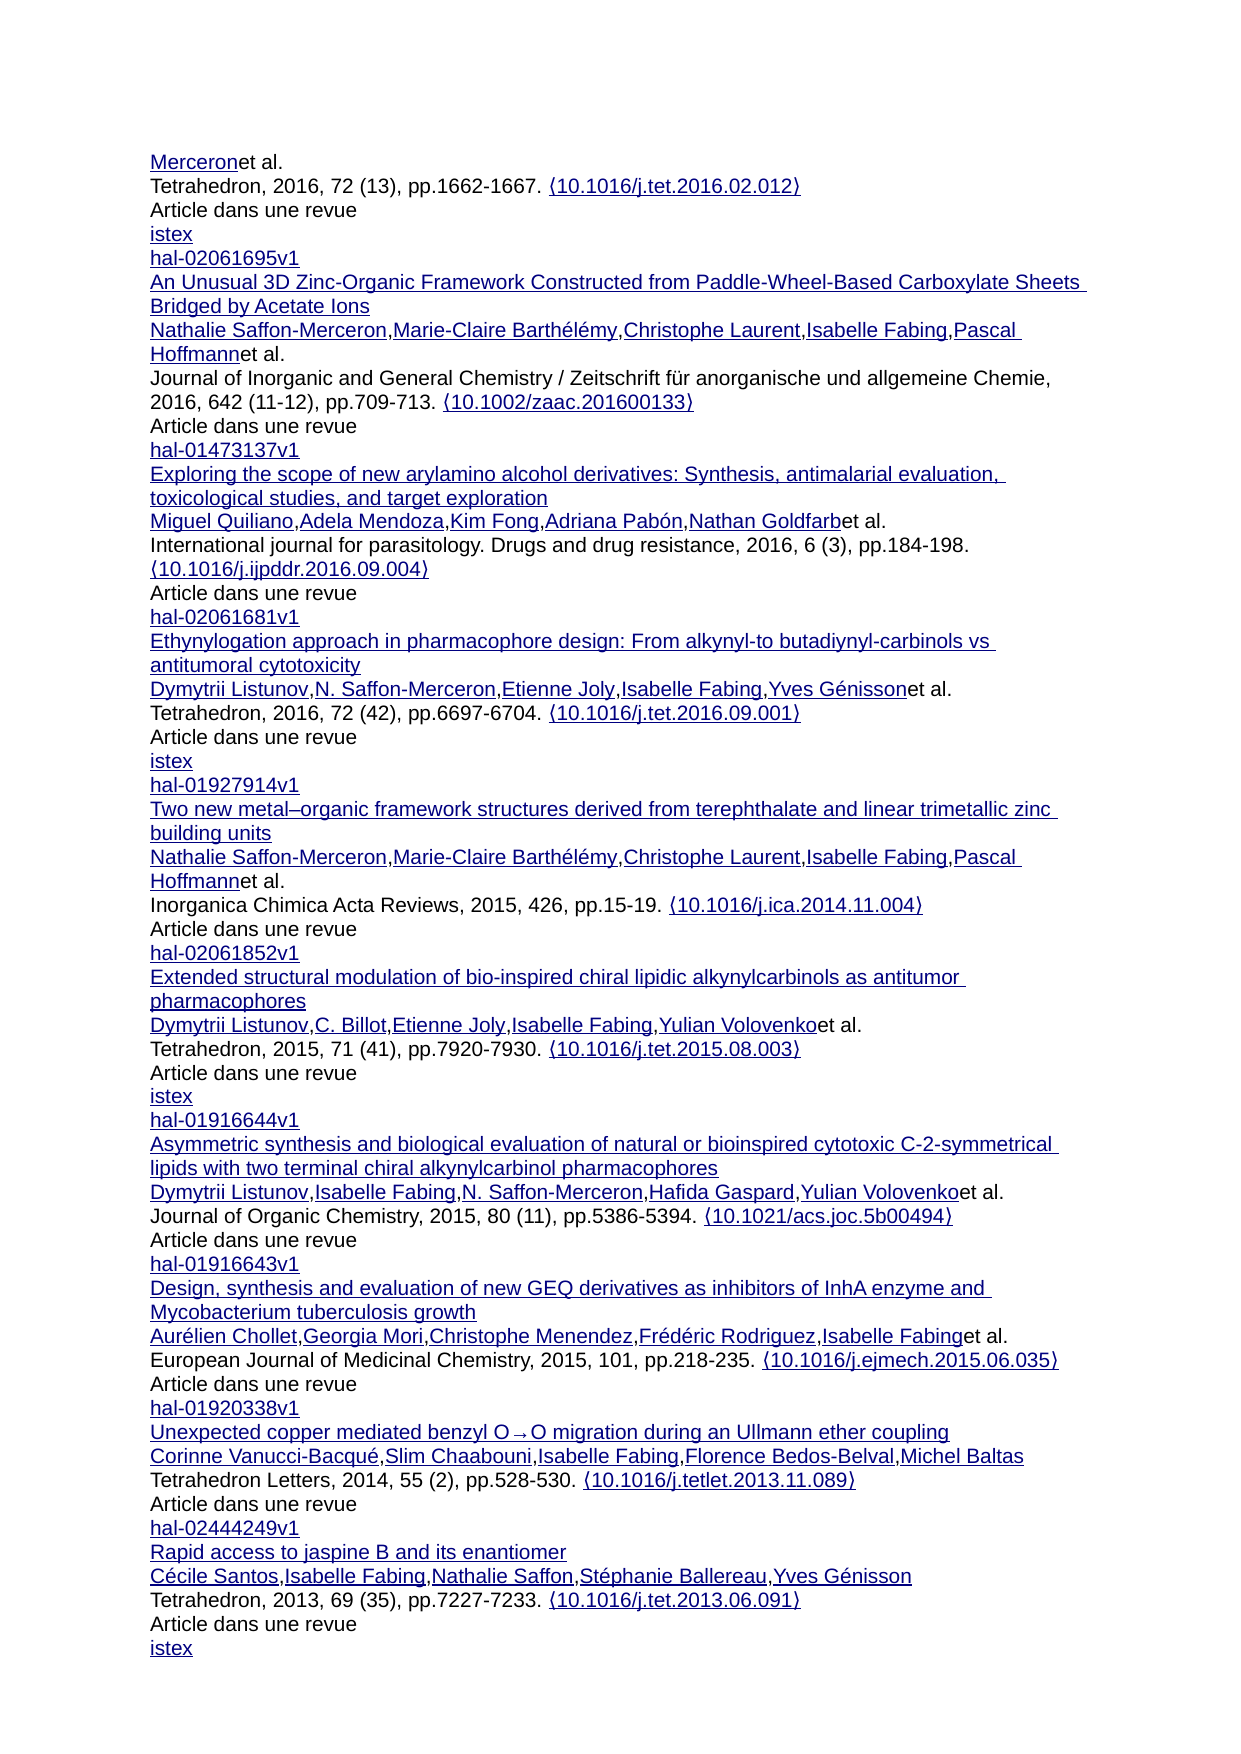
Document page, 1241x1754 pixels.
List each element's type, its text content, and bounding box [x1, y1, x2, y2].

table_cell Extended structural modulation of bio-inspired chiral lipidic alkynylcarbinols as antitumor pharmacophores Dymytrii Listunov,C. Billot,Etienne Joly,Isabelle Fabing,Yulian Volovenkoet al. Tetrahedron, 2015, 71 (41), pp.7920-7930. ⟨10.1016/j.tet.2015.08.003⟩ Article dans une revue istex hal-01916644v1 [150, 965, 1090, 1132]
table_cell Ethynylogation approach in pharmacophore design: From alkynyl-to butadiynyl-carbinols vs antitumoral cytotoxicity Dymytrii Listunov,N. Saffon-Merceron,Etienne Joly,Isabelle Fabing,Yves Génissonet al. Tetrahedron, 2016, 72 (42), pp.6697-6704. ⟨10.1016/j.tet.2016.09.001⟩ Article dans une revue istex hal-01927914v1 [150, 629, 1090, 797]
table_cell Two new metal–organic framework structures derived from terephthalate and linear trimetallic zinc building units Nathalie Saffon-Merceron,Marie-Claire Barthélémy,Christophe Laurent,Isabelle Fabing,Pascal Hoffmannet al. Inorganica Chimica Acta Reviews, 2015, 426, pp.15-19. ⟨10.1016/j.ica.2014.11.004⟩ Article dans une revue hal-02061852v1 [150, 797, 1090, 964]
table_cell Exploring the scope of new arylamino alcohol derivatives: Synthesis, antimalarial evaluation, toxicological studies, and target exploration Miguel Quiliano,Adela Mendoza,Kim Fong,Adriana Pabón,Nathan Goldfarbet al. International journal for parasitology. Drugs and drug resistance, 2016, 6 (3), pp.184-198. ⟨10.1016/j.ijpddr.2016.09.004⟩ Article dans une revue hal-02061681v1 [150, 461, 1090, 629]
table_cell Merceronet al. Tetrahedron, 2016, 72 (13), pp.1662-1667. ⟨10.1016/j.tet.2016.02.012⟩ Article dans une revue istex hal-02061695v1 [150, 150, 1090, 270]
table_cell An Unusual 3D Zinc-Organic Framework Constructed from Paddle-Wheel-Based Carboxylate Sheets Bridged by Acetate Ions Nathalie Saffon-Merceron,Marie-Claire Barthélémy,Christophe Laurent,Isabelle Fabing,Pascal Hoffmannet al. Journal of Inorganic and General Chemistry / Zeitschrift für anorganische und allgemeine Chemie, 2016, 642 (11-12), pp.709-713. ⟨10.1002/zaac.201600133⟩ Article dans une revue hal-01473137v1 [150, 270, 1090, 461]
table_cell Asymmetric synthesis and biological evaluation of natural or bioinspired cytotoxic C-2-symmetrical lipids with two terminal chiral alkynylcarbinol pharmacophores Dymytrii Listunov,Isabelle Fabing,N. Saffon-Merceron,Hafida Gaspard,Yulian Volovenkoet al. Journal of Organic Chemistry, 2015, 80 (11), pp.5386-5394. ⟨10.1021/acs.joc.5b00494⟩ Article dans une revue hal-01916643v1 [150, 1132, 1090, 1276]
table_cell Rapid access to jaspine B and its enantiomer Cécile Santos,Isabelle Fabing,Nathalie Saffon,Stéphanie Ballereau,Yves Génisson Tetrahedron, 2013, 69 (35), pp.7227-7233. ⟨10.1016/j.tet.2013.06.091⟩ Article dans une revue istex [150, 1540, 1090, 1659]
table_cell Design, synthesis and evaluation of new GEQ derivatives as inhibitors of InhA enzyme and Mycobacterium tuberculosis growth Aurélien Chollet,Georgia Mori,Christophe Menendez,Frédéric Rodriguez,Isabelle Fabinget al. European Journal of Medicinal Chemistry, 2015, 101, pp.218-235. ⟨10.1016/j.ejmech.2015.06.035⟩ Article dans une revue hal-01920338v1 [150, 1276, 1090, 1420]
table_cell Unexpected copper mediated benzyl O→O migration during an Ullmann ether coupling Corinne Vanucci-Bacqué,Slim Chaabouni,Isabelle Fabing,Florence Bedos-Belval,Michel Baltas Tetrahedron Letters, 2014, 55 (2), pp.528-530. ⟨10.1016/j.tetlet.2013.11.089⟩ Article dans une revue hal-02444249v1 [150, 1420, 1090, 1539]
